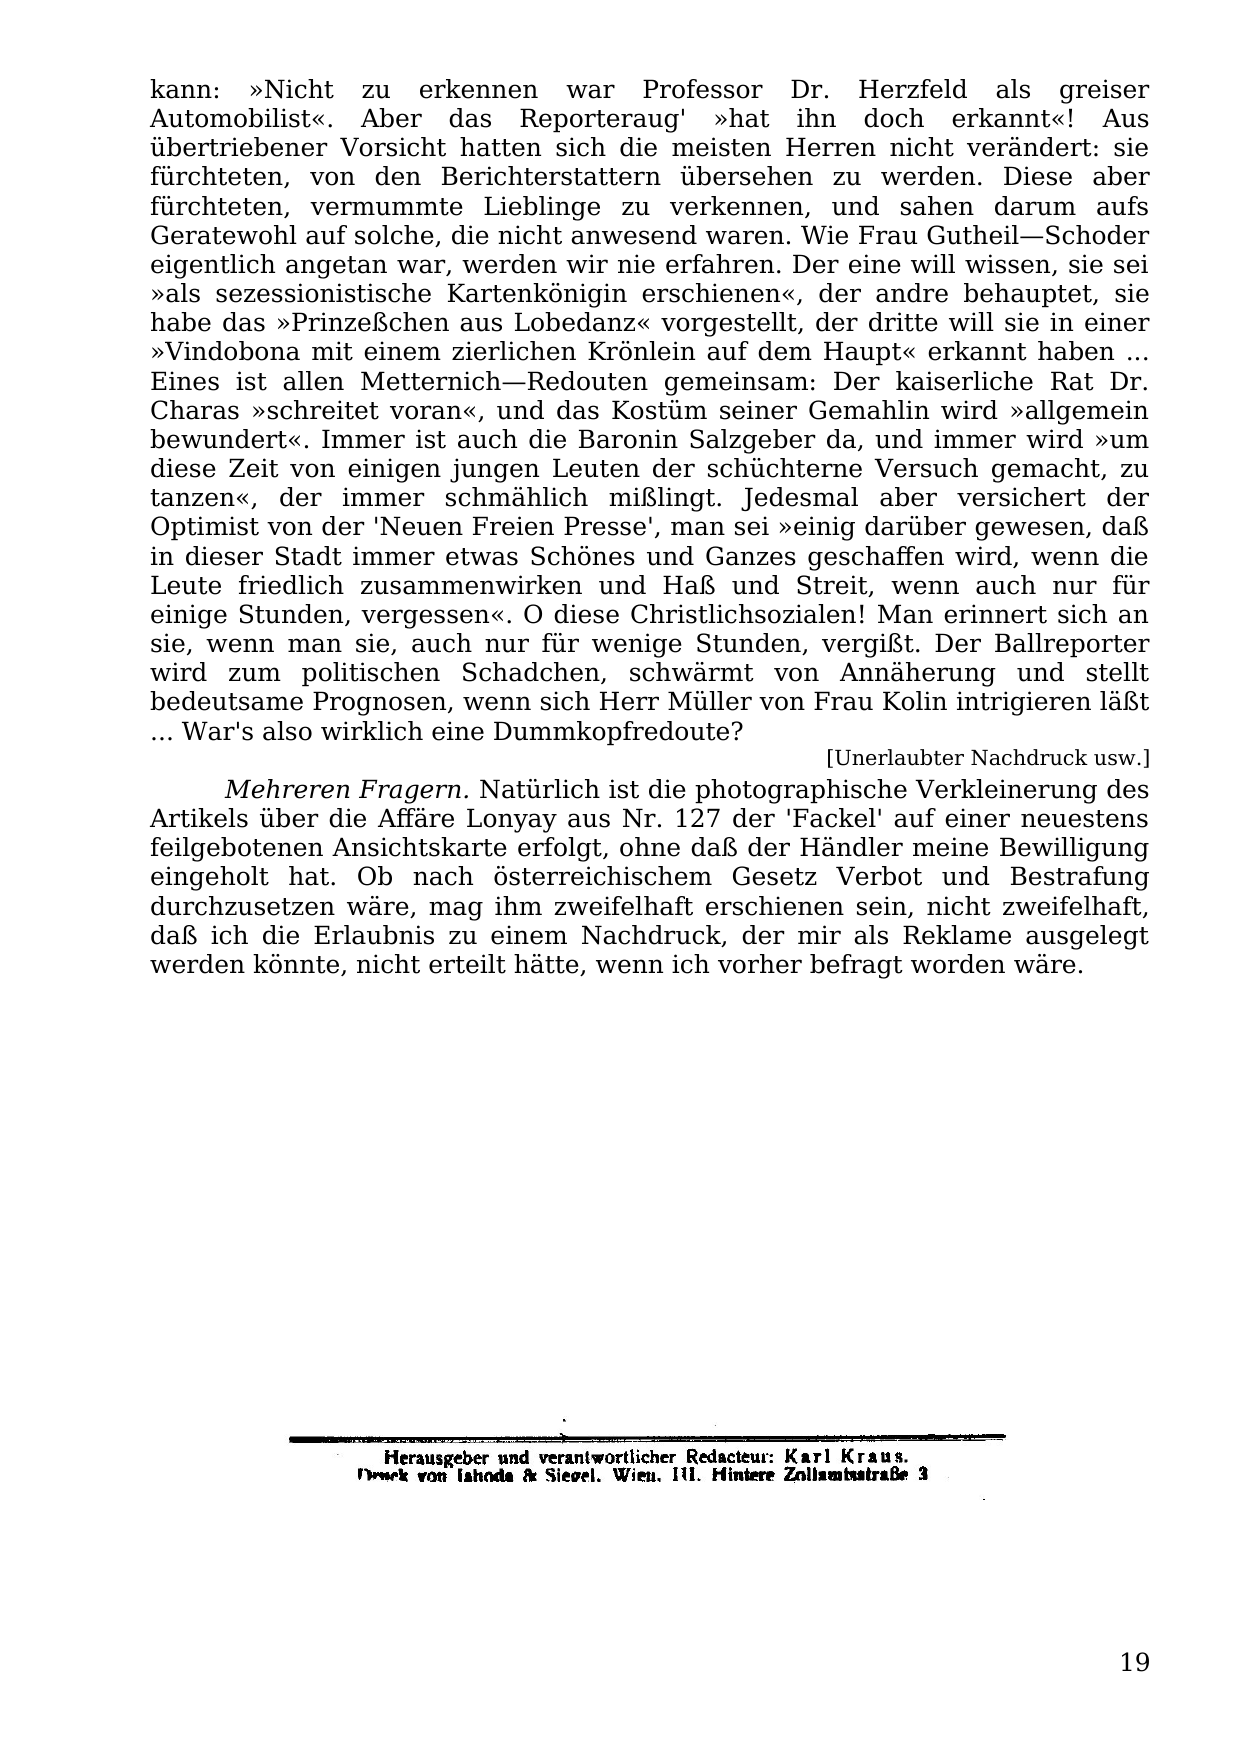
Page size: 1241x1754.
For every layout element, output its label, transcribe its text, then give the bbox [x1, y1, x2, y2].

text [Unerlaubter Nachdruck usw.] [150, 746, 1151, 770]
text Mehreren Fragern. Natürlich ist die photographische Verkleinerung des Artikels über die Affäre Lonyay aus Nr. 127 der 'Fackel' auf einer neuestens feilgebotenen Ansichtskarte erfolgt, ohne daß der Händler meine Bewilligung eingeholt hat. Ob nach österreichischem Gesetz Verbot und Bestrafung durchzusetzen wäre, mag ihm zweifelhaft erschienen sein, nicht zweifelhaft, daß ich die Erlaubnis zu einem Nachdruck, der mir als Reklame ausgelegt werden könnte, nicht erteilt hätte, wenn ich vorher befragt worden wäre. [150, 770, 1151, 979]
picture [284, 1416, 1017, 1501]
text kann: »Nicht zu erkennen war Professor Dr. Herzfeld als greiser Automobilist«. Aber das Reporteraug' »hat ihn doch erkannt«! Aus übertriebener Vorsicht hatten sich die meisten Herren nicht verändert: sie fürchteten, von den Berichterstattern übersehen zu werden. Diese aber fürchteten, vermummte Lieblinge zu verkennen, und sahen darum aufs Geratewohl auf solche, die nicht anwesend waren. Wie Frau Gutheil—Schoder eigentlich angetan war, werden wir nie erfahren. Der eine will wissen, sie sei »als sezessionistische Kartenkönigin erschienen«, der andre behauptet, sie habe das »Prinzeßchen aus Lobedanz« vorgestellt, der dritte will sie in einer »Vindobona mit einem zierlichen Krönlein auf dem Haupt« erkannt haben ... Eines ist allen Metternich—Redouten gemeinsam: Der kaiserliche Rat Dr. Charas »schreitet voran«, und das Kostüm seiner Gemahlin wird »allgemein bewundert«. Immer ist auch die Baronin Salzgeber da, und immer wird »um diese Zeit von einigen jungen Leuten der schüchterne Versuch gemacht, zu tanzen«, der immer schmählich mißlingt. Jedesmal aber versichert der Optimist von der 'Neuen Freien Presse', man sei »einig darüber gewesen, daß in dieser Stadt immer etwas Schönes und Ganzes geschaffen wird, wenn die Leute friedlich zusammenwirken und Haß und Streit, wenn auch nur für einige Stunden, vergessen«. O diese Christlichsozialen! Man erinnert sich an sie, wenn man sie, auch nur für wenige Stunden, vergißt. Der Ballreporter wird zum politischen Schadchen, schwärmt von Annäherung und stellt bedeutsame Prognosen, wenn sich Herr Müller von Frau Kolin intrigieren läßt ... War's also wirklich eine Dummkopfredoute? [150, 75, 1151, 746]
